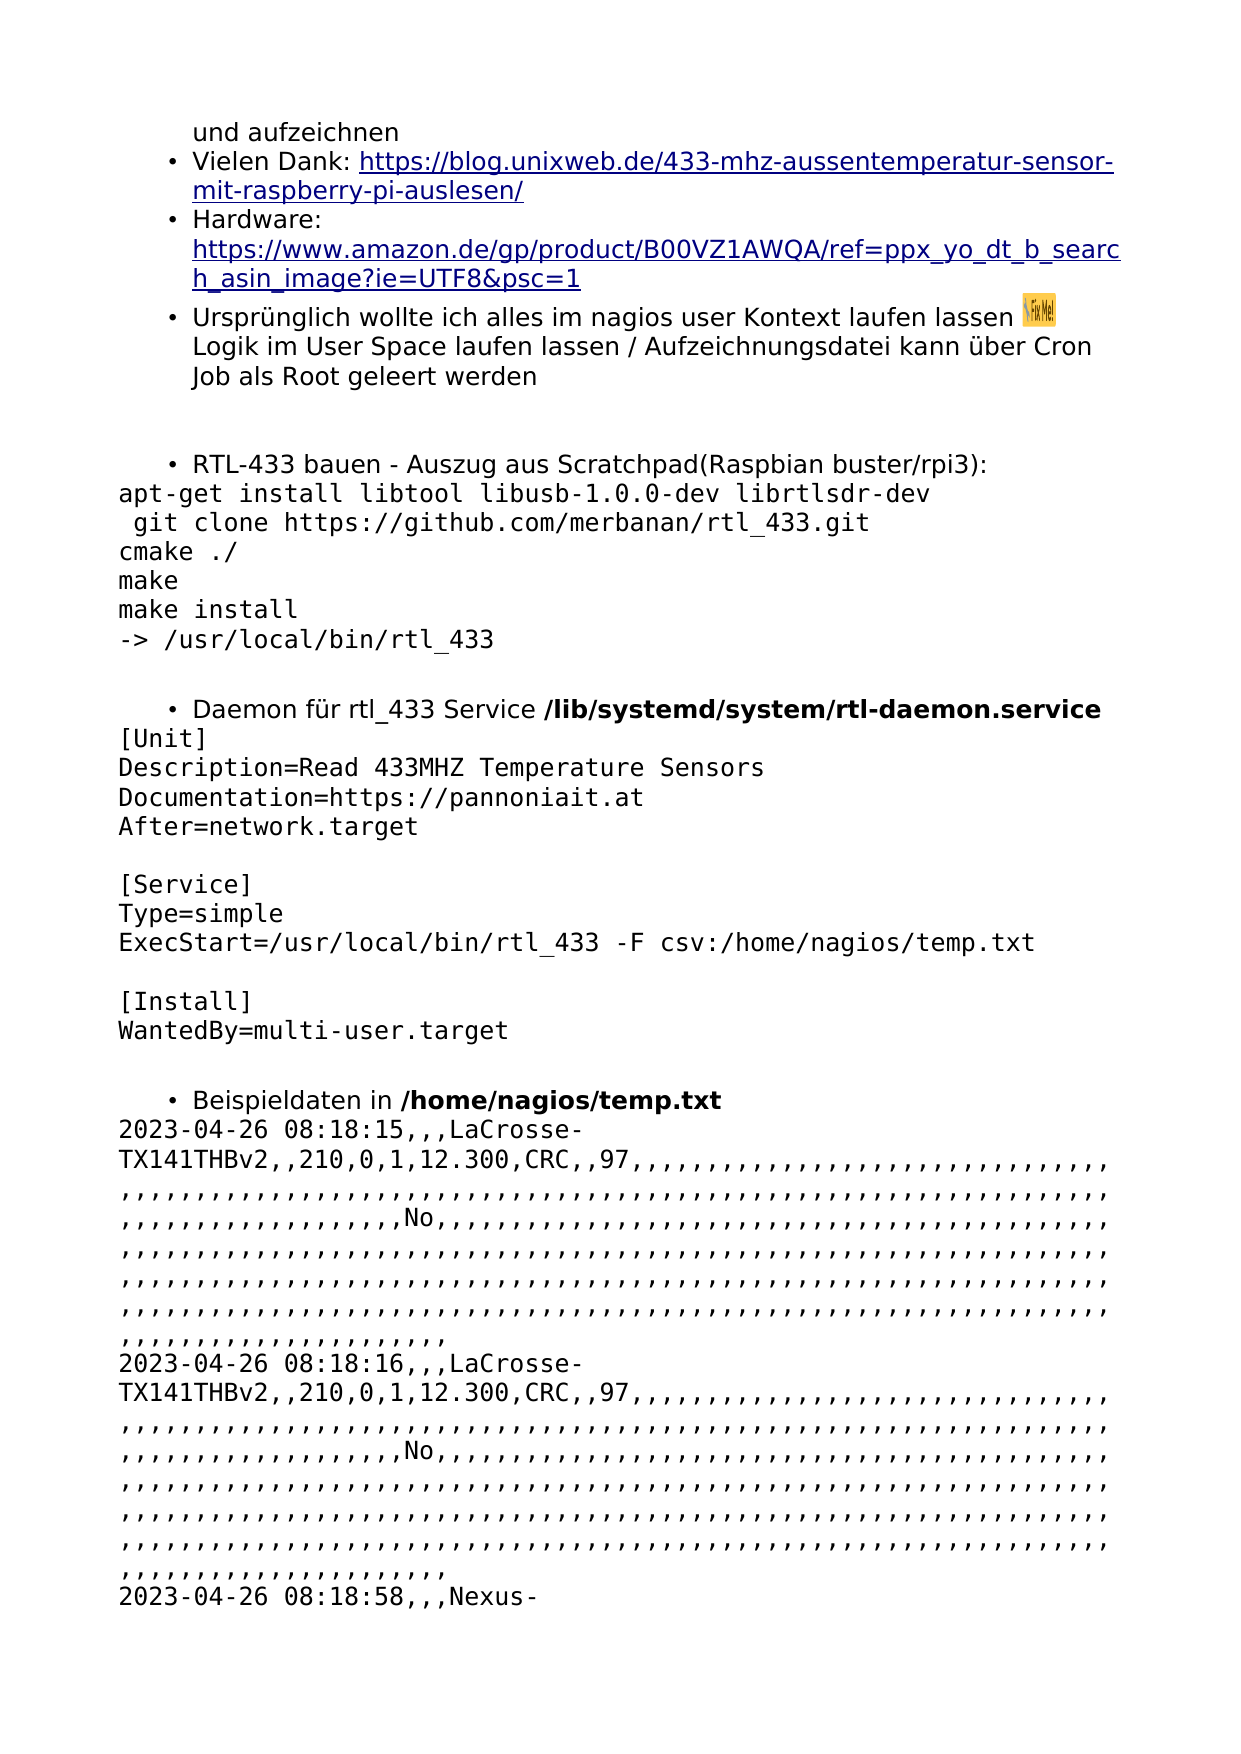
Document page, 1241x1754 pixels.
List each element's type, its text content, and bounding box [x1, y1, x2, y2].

list RTL-433 bauen - Auszug aus Scratchpad(Raspbian buster/rpi3): [177, 450, 1122, 479]
text [Unit] Description=Read 433MHZ Temperature Sensors Documentation=https://pannoniait.at After=network.target [Service] Type=simple ExecStart=/usr/local/bin/rtl_433 -F csv:/home/nagios/temp.txt [Install] WantedBy=multi-user.target [118, 724, 1122, 1045]
list Hardware: https://www.amazon.de/gp/product/B00VZ1AWQA/ref=ppx_yo_dt_b_search_asin_image?ie=UTF8&psc=1 [177, 206, 1122, 293]
list und aufzeichnen [177, 118, 1122, 147]
text 2023-04-26 08:18:15,,,LaCrosse-TX141THBv2,,210,0,1,12.300,CRC,,97,,,,,,,,,,,,,,,,,,,,,,,,,,,,,,,,,,,,,,,,,,,,,,,,,,,,,,,,,,,,,,,,,,,,,,,,,,,,,,,,,,,,,,,,,,,,,,,,,,,,,,,,,,,,,,,,,,,,,No,,,,,,,,,,,,,,,,,,,,,,,,,,,,,,,,,,,,,,,,,,,,,,,,,,,,,,,,,,,,,,,,,,,,,,,,,,,,,,,,,,,,,,,,,,,,,,,,,,,,,,,,,,,,,,,,,,,,,,,,,,,,,,,,,,,,,,,,,,,,,,,,,,,,,,,,,,,,,,,,,,,,,,,,,,,,,,,,,,,,,,,,,,,,,,,,,,,,,,,,,,,,,,,,,,,,,,,,,,,,,,,,,,,,,,,,,,,,,,,,,,,,,,,,,,,,,,,,,,,,,,,,, 2023-04-26 08:18:16,,,LaCrosse-TX141THBv2,,210,0,1,12.300,CRC,,97,,,,,,,,,,,,,,,,,,,,,,,,,,,,,,,,,,,,,,,,,,,,,,,,,,,,,,,,,,,,,,,,,,,,,,,,,,,,,,,,,,,,,,,,,,,,,,,,,,,,,,,,,,,,,,,,,,,,,No,,,,,,,,,,,,,,,,,,,,,,,,,,,,,,,,,,,,,,,,,,,,,,,,,,,,,,,,,,,,,,,,,,,,,,,,,,,,,,,,,,,,,,,,,,,,,,,,,,,,,,,,,,,,,,,,,,,,,,,,,,,,,,,,,,,,,,,,,,,,,,,,,,,,,,,,,,,,,,,,,,,,,,,,,,,,,,,,,,,,,,,,,,,,,,,,,,,,,,,,,,,,,,,,,,,,,,,,,,,,,,,,,,,,,,,,,,,,,,,,,,,,,,,,,,,,,,,,,,,,,,,,, 2023-04-26 08:18:58,,,Nexus- [118, 1116, 1122, 1611]
text apt-get install libtool libusb-1.0.0-dev librtlsdr-dev git clone https://github.com/merbanan/rtl_433.git cmake ./ make make install -> /usr/local/bin/rtl_433 [118, 479, 1122, 654]
list Vielen Dank: https://blog.unixweb.de/433-mhz-aussentemperatur-sensor-mit-raspberry-pi-auslesen/ [177, 147, 1122, 206]
list Beispieldaten in /home/nagios/temp.txt [177, 1086, 1122, 1116]
list Daemon für rtl_433 Service /lib/systemd/system/rtl-daemon.service [177, 695, 1122, 724]
list Ursprünglich wollte ich alles im nagios user Kontext laufen lassen Logik im User Space laufen lassen / Aufzeichnungsdatei kann über Cron Job als Root geleert werden [177, 293, 1122, 391]
